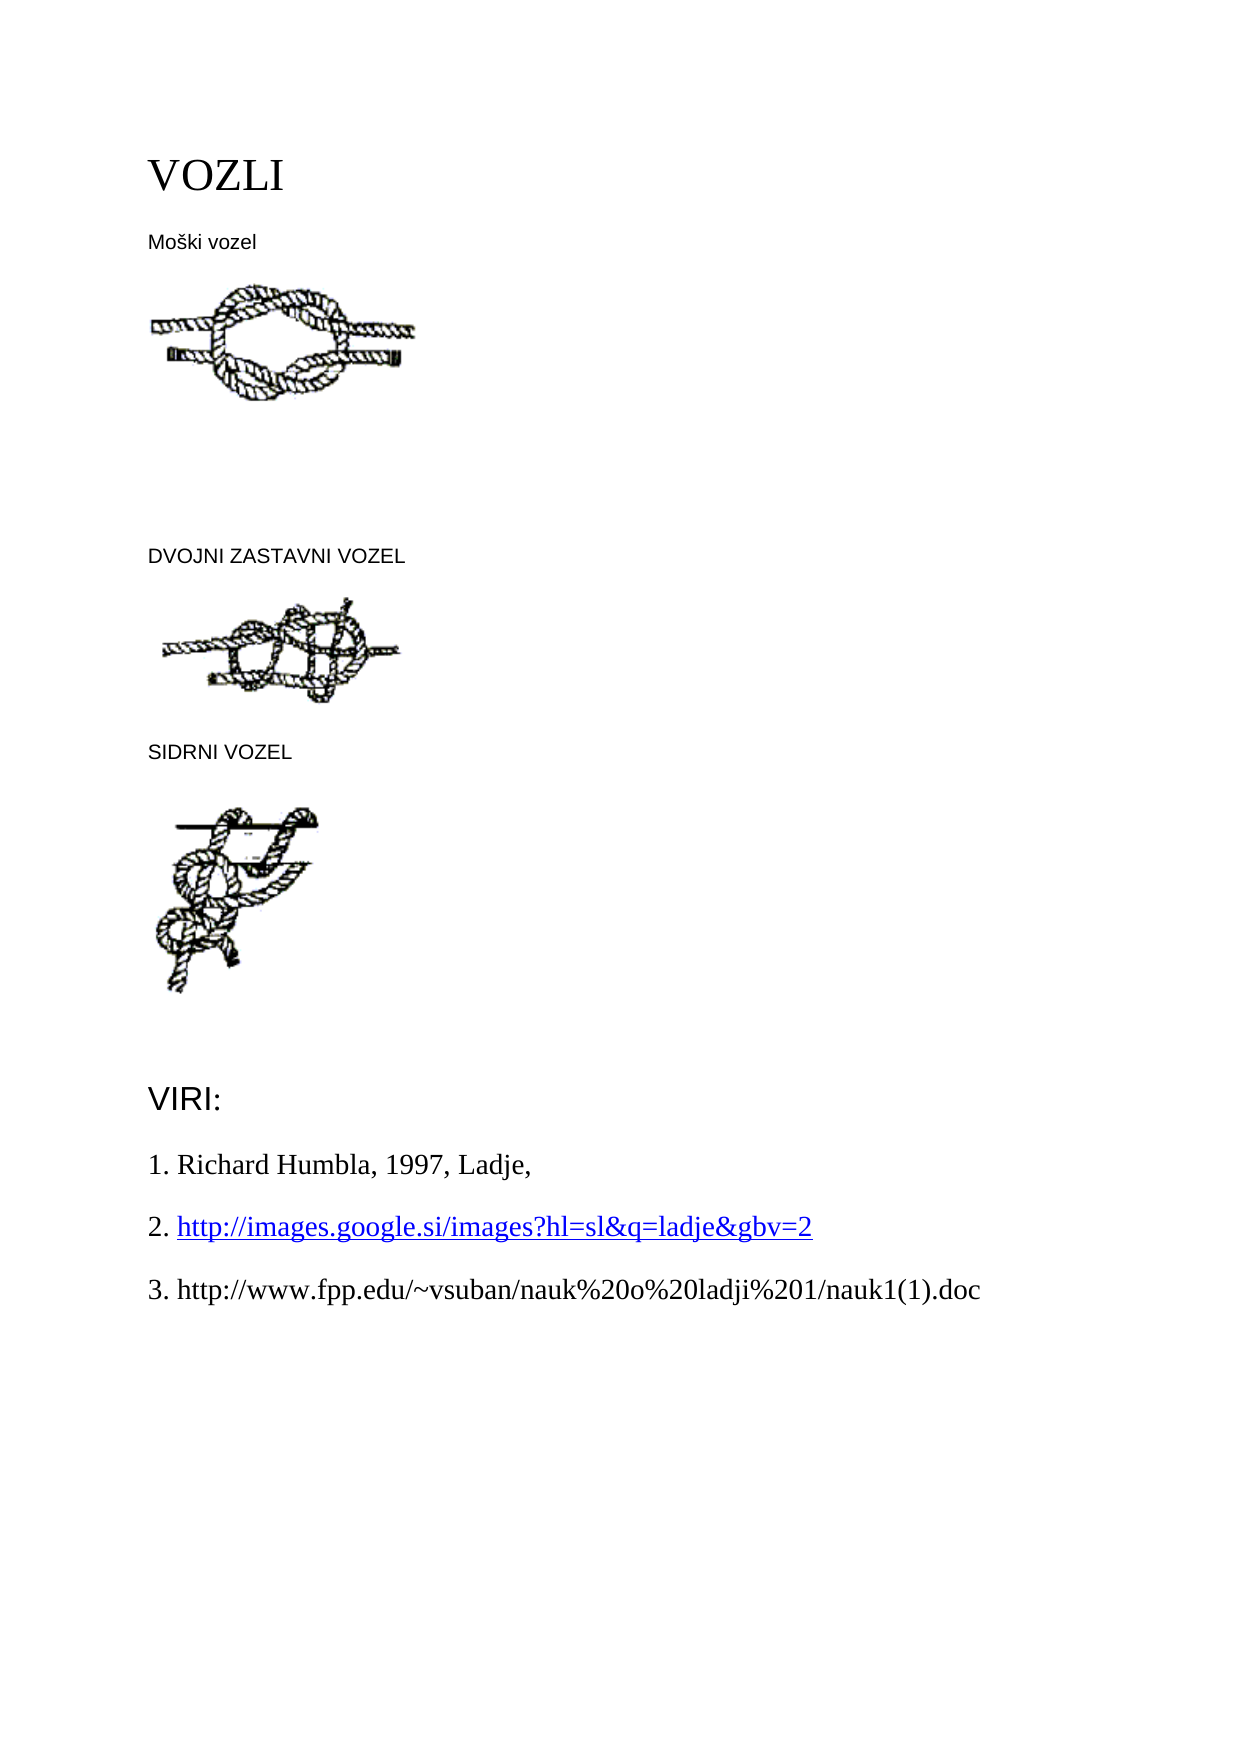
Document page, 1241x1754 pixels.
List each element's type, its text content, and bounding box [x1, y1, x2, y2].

text VOZLI [148, 148, 1093, 200]
picture [147, 792, 336, 997]
picture [147, 282, 417, 409]
text Moški vozel [148, 229, 1093, 253]
picture [147, 596, 410, 711]
text 1. Richard Humbla, 1997, Ladje, [148, 1147, 1093, 1180]
text SIDRNI VOZEL [148, 739, 1093, 763]
text 2. http://images.google.si/images?hl=sl&q=ladje&gbv=2 [148, 1209, 1093, 1243]
text DVOJNI ZASTAVNI VOZEL [148, 544, 1093, 568]
text VIRI: [148, 1079, 1093, 1118]
text 3. http://www.fpp.edu/~vsuban/nauk%20o%20ladji%201/nauk1(1).doc [148, 1272, 1093, 1306]
